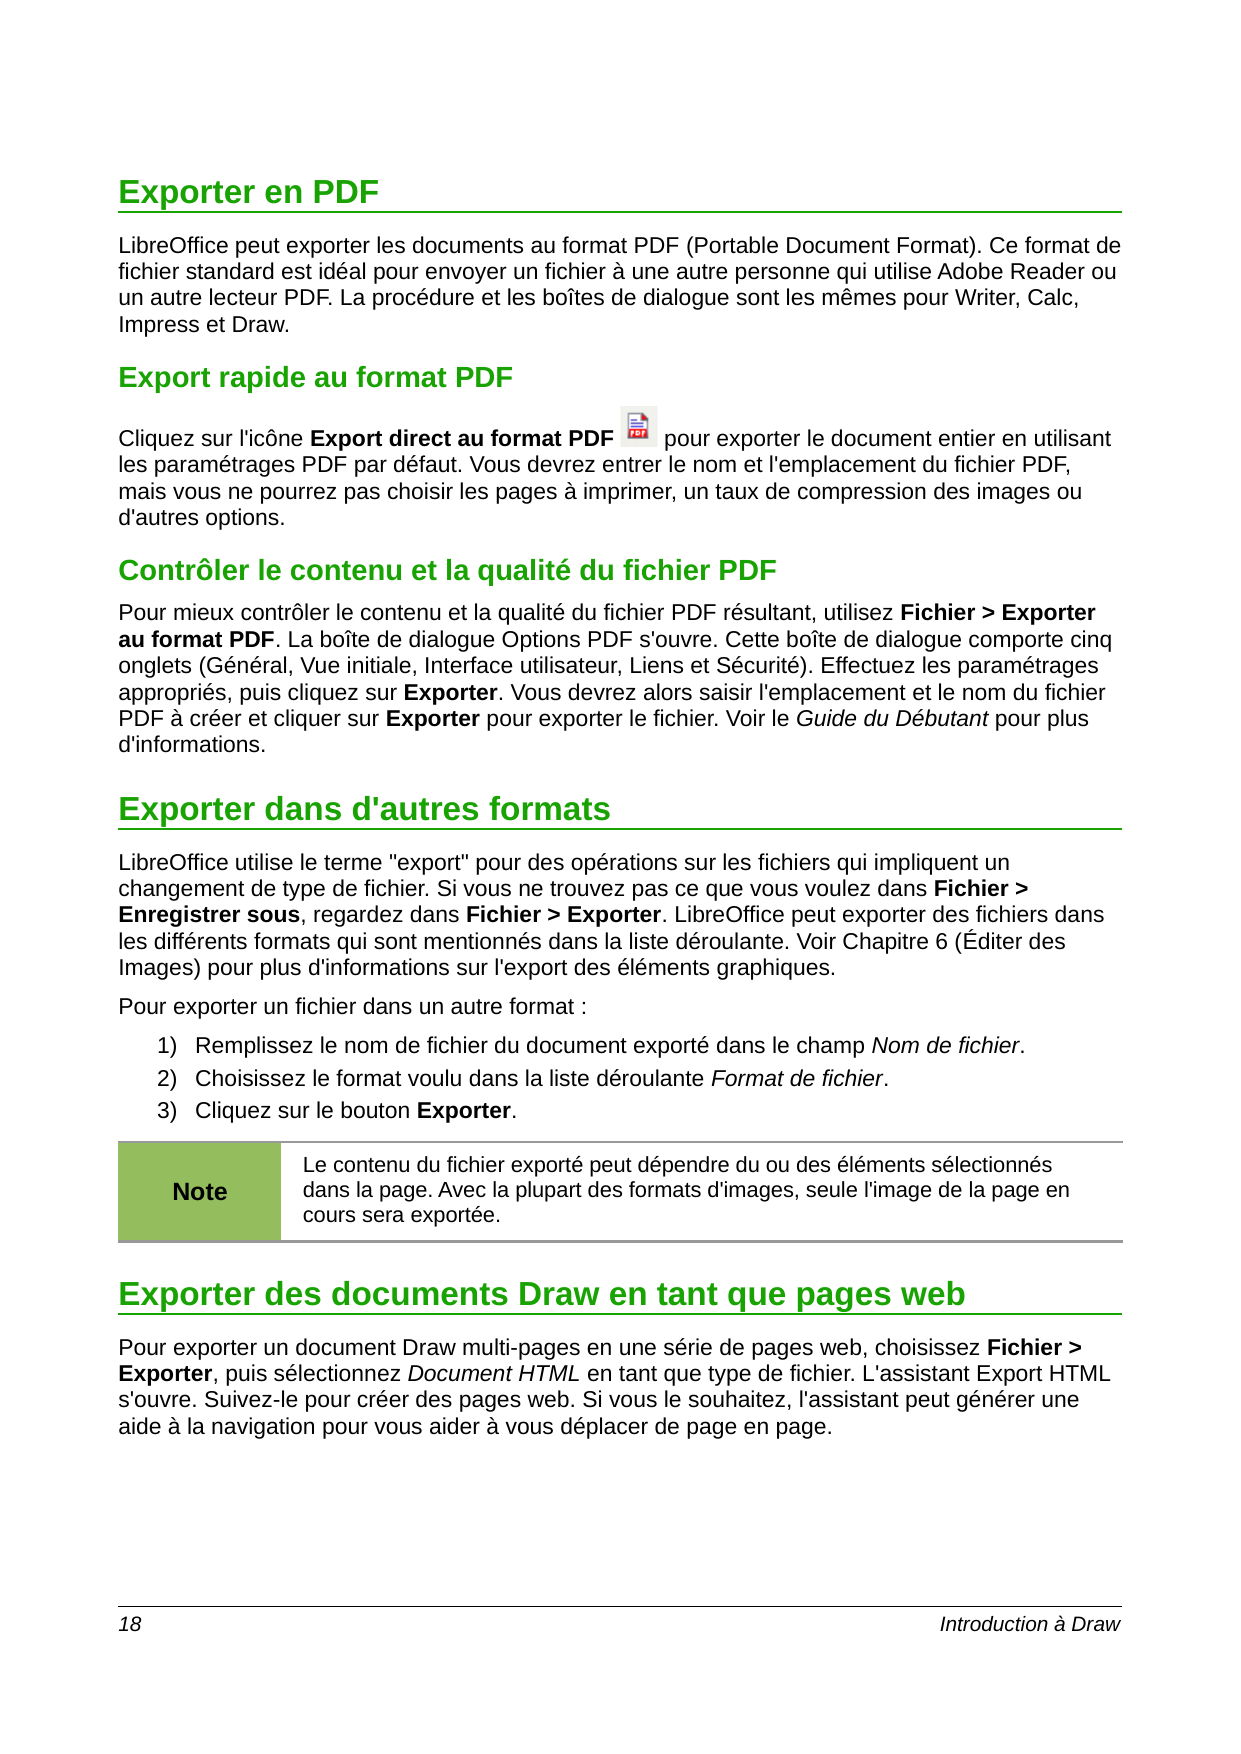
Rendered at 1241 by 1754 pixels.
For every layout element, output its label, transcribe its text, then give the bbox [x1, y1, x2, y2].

subtitle Contrôler le contenu et la qualité du fichier PDF [118, 553, 1122, 587]
table_header Note [118, 1143, 281, 1240]
table_header Le contenu du fichier exporté peut dépendre du ou des éléments sélectionnés dans la page. Avec la plupart des formats d'images, seule l'image de la page en cours sera exportée. [281, 1143, 1122, 1240]
text Cliquez sur l'icône Export direct au format PDF pour exporter le document entier en utilisant les paramétrages PDF par défaut. Vous devrez entrer le nom et l'emplacement du fichier PDF, mais vous ne pourrez pas choisir les pages à imprimer, un taux de compression des images ou d'autres options. [118, 406, 1122, 530]
list Choisissez le format voulu dans la liste déroulante Format de fichier. [177, 1064, 1122, 1091]
text LibreOffice utilise le terme "export" pour des opérations sur les fichiers qui impliquent un changement de type de fichier. Si vous ne trouvez pas ce que vous voulez dans Fichier > Enregistrer sous, regardez dans Fichier > Exporter. LibreOffice peut exporter des fichiers dans les différents formats qui sont mentionnés dans la liste déroulante. Voir Chapitre 6 (Éditer des Images) pour plus d'informations sur l'export des éléments graphiques. [118, 849, 1122, 981]
subtitle Exporter en PDF [118, 172, 1122, 211]
text Pour exporter un fichier dans un autre format : [118, 993, 1122, 1019]
text Pour mieux contrôler le contenu et la qualité du fichier PDF résultant, utilisez Fichier > Exporter au format PDF. La boîte de dialogue Options PDF s'ouvre. Cette boîte de dialogue comporte cinq onglets (Général, Vue initiale, Interface utilisateur, Liens et Sécurité). Effectuez les paramétrages appropriés, puis cliquez sur Exporter. Vous devrez alors saisir l'emplacement et le nom du fichier PDF à créer et cliquer sur Exporter pour exporter le fichier. Voir le Guide du Débutant pour plus d'informations. [118, 599, 1122, 757]
subtitle Export rapide au format PDF [118, 360, 1122, 394]
subtitle Exporter des documents Draw en tant que pages web [118, 1274, 1122, 1313]
list Remplissez le nom de fichier du document exporté dans le champ Nom de fichier. [177, 1032, 1122, 1058]
list Cliquez sur le bouton Exporter. [177, 1097, 1122, 1123]
text Pour exporter un document Draw multi-pages en une série de pages web, choisissez Fichier > Exporter, puis sélectionnez Document HTML en tant que type de fichier. L'assistant Export HTML s'ouvre. Suivez-le pour créer des pages web. Si vous le souhaitez, l'assistant peut générer une aide à la navigation pour vous aider à vous déplacer de page en page. [118, 1334, 1122, 1439]
picture [620, 406, 658, 447]
subtitle Exporter dans d'autres formats [118, 789, 1122, 828]
text LibreOffice peut exporter les documents au format PDF (Portable Document Format). Ce format de fichier standard est idéal pour envoyer un fichier à une autre personne qui utilise Adobe Reader ou un autre lecteur PDF. La procédure et les boîtes de dialogue sont les mêmes pour Writer, Calc, Impress et Draw. [118, 232, 1122, 337]
